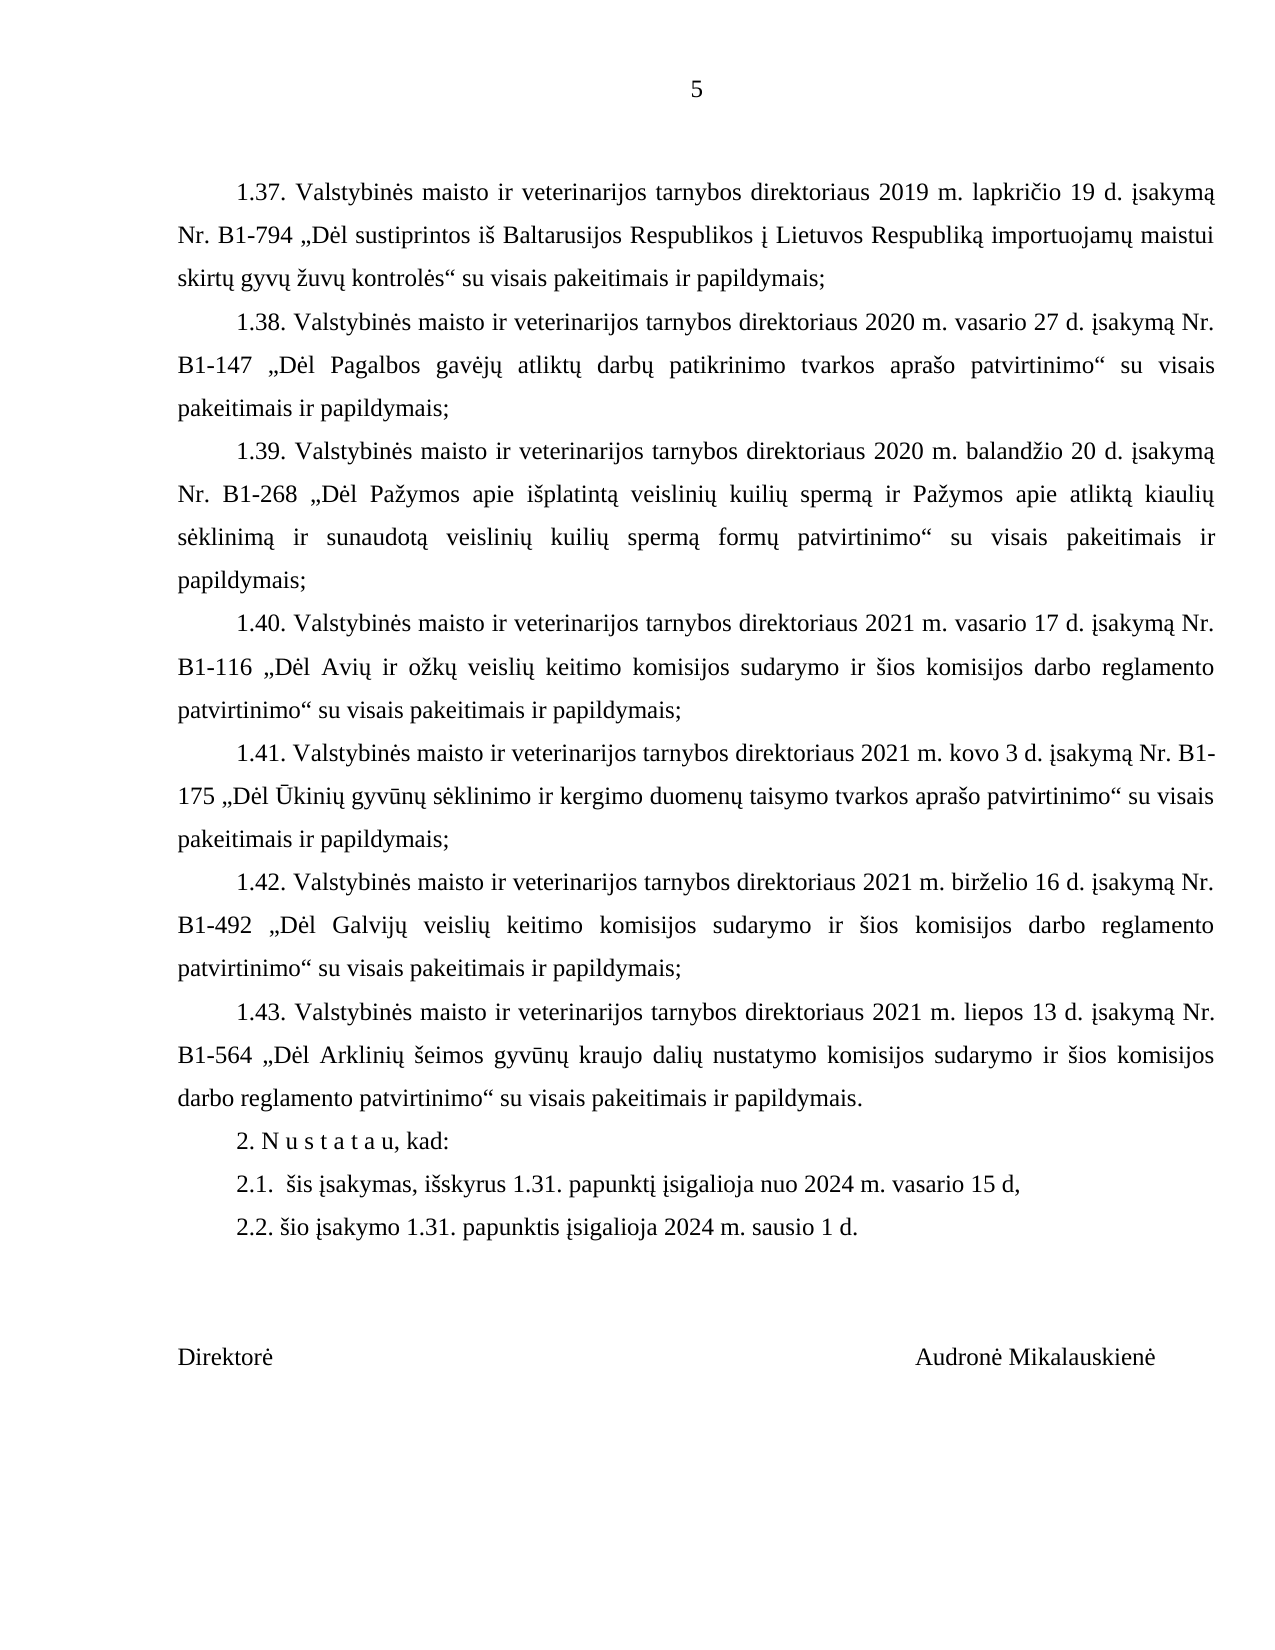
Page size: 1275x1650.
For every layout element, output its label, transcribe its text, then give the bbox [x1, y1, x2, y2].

text 2. N u s t a t a u, kad: [236, 1126, 1216, 1155]
text 1.40. Valstybinės maisto ir veterinarijos tarnybos direktoriaus 2021 m. vasario 17 d. įsakymą Nr. B1-116 „Dėl Avių ir ožkų veislių keitimo komisijos sudarymo ir šios komisijos darbo reglamento patvirtinimo“ su visais pakeitimais ir papildymais; [177, 608, 1216, 723]
text 1.38. Valstybinės maisto ir veterinarijos tarnybos direktoriaus 2020 m. vasario 27 d. įsakymą Nr. B1-147 „Dėl Pagalbos gavėjų atliktų darbų patikrinimo tvarkos aprašo patvirtinimo“ su visais pakeitimais ir papildymais; [177, 307, 1216, 422]
text 1.43. Valstybinės maisto ir veterinarijos tarnybos direktoriaus 2021 m. liepos 13 d. įsakymą Nr. B1-564 „Dėl Arklinių šeimos gyvūnų kraujo dalių nustatymo komisijos sudarymo ir šios komisijos darbo reglamento patvirtinimo“ su visais pakeitimais ir papildymais. [177, 997, 1216, 1112]
text 2.2. šio įsakymo 1.31. papunktis įsigalioja 2024 m. sausio 1 d. [236, 1212, 1216, 1241]
text 1.39. Valstybinės maisto ir veterinarijos tarnybos direktoriaus 2020 m. balandžio 20 d. įsakymą Nr. B1-268 „Dėl Pažymos apie išplatintą veislinių kuilių spermą ir Pažymos apie atliktą kiaulių sėklinimą ir sunaudotą veislinių kuilių spermą formų patvirtinimo“ su visais pakeitimais ir papildymais; [177, 436, 1216, 594]
text Direktorė Audronė Mikalauskienė [177, 1342, 1216, 1370]
text 1.37. Valstybinės maisto ir veterinarijos tarnybos direktoriaus 2019 m. lapkričio 19 d. įsakymą Nr. B1-794 „Dėl sustiprintos iš Baltarusijos Respublikos į Lietuvos Respubliką importuojamų maistui skirtų gyvų žuvų kontrolės“ su visais pakeitimais ir papildymais; [177, 177, 1216, 292]
text 1.42. Valstybinės maisto ir veterinarijos tarnybos direktoriaus 2021 m. birželio 16 d. įsakymą Nr. B1-492 „Dėl Galvijų veislių keitimo komisijos sudarymo ir šios komisijos darbo reglamento patvirtinimo“ su visais pakeitimais ir papildymais; [177, 867, 1216, 982]
text 2.1. šis įsakymas, išskyrus 1.31. papunktį įsigalioja nuo 2024 m. vasario 15 d, [236, 1169, 1216, 1198]
text 1.41. Valstybinės maisto ir veterinarijos tarnybos direktoriaus 2021 m. kovo 3 d. įsakymą Nr. B1-175 „Dėl Ūkinių gyvūnų sėklinimo ir kergimo duomenų taisymo tvarkos aprašo patvirtinimo“ su visais pakeitimais ir papildymais; [177, 738, 1216, 853]
